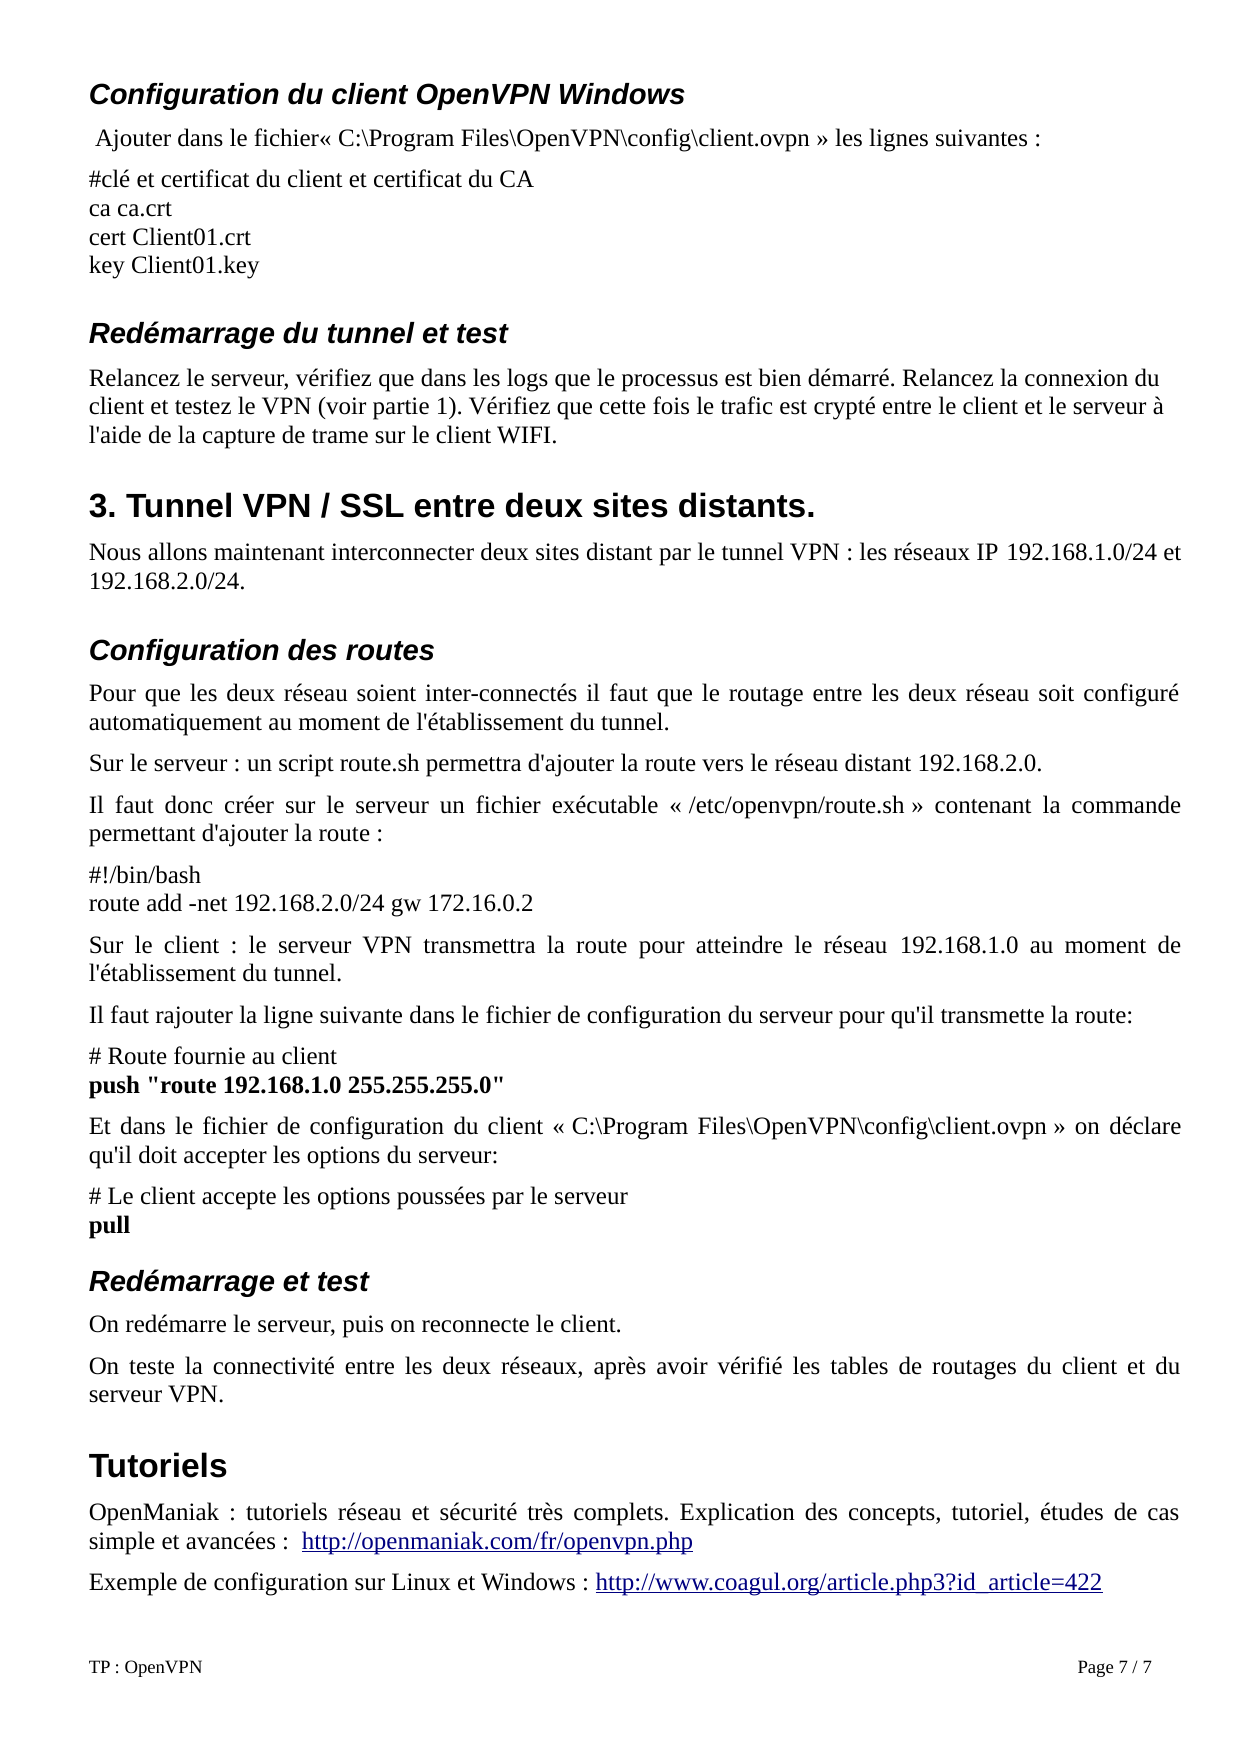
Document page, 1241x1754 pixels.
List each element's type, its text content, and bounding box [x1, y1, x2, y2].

text Et dans le fichier de configuration du client « C:\Program Files\OpenVPN\config\client.ovpn » on déclare qu'il doit accepter les options du serveur: [88, 1111, 1181, 1168]
subtitle Redémarrage du tunnel et test [88, 317, 1181, 350]
text Relancez le serveur, vérifiez que dans les logs que le processus est bien démarré. Relancez la connexion du client et testez le VPN (voir partie 1). Vérifiez que cette fois le trafic est crypté entre le client et le serveur à l'aide de la capture de trame sur le client WIFI. [88, 363, 1181, 449]
text # Le client accepte les options poussées par le serveur [88, 1181, 1181, 1210]
text Il faut donc créer sur le serveur un fichier exécutable « /etc/openvpn/route.sh » contenant la commande permettant d'ajouter la route : [88, 790, 1181, 847]
text On teste la connectivité entre les deux réseaux, après avoir vérifié les tables de routages du client et du serveur VPN. [88, 1351, 1181, 1408]
text Nous allons maintenant interconnecter deux sites distant par le tunnel VPN : les réseaux IP 192.168.1.0/24 et 192.168.2.0/24. [88, 537, 1181, 595]
text ca ca.crt cert Client01.crt key Client01.key [88, 193, 1181, 279]
text Sur le client : le serveur VPN transmettra la route pour atteindre le réseau 192.168.1.0 au moment de l'établissement du tunnel. [88, 930, 1181, 987]
text Ajouter dans le fichier« C:\Program Files\OpenVPN\config\client.ovpn » les lignes suivantes : [88, 123, 1181, 152]
text Sur le serveur : un script route.sh permettra d'ajouter la route vers le réseau distant 192.168.2.0. [88, 748, 1181, 777]
text Il faut rajouter la ligne suivante dans le fichier de configuration du serveur pour qu'il transmette la route: [88, 1000, 1181, 1028]
text # Route fournie au client push "route 192.168.1.0 255.255.255.0" [88, 1041, 1181, 1098]
text On redémarre le serveur, puis on reconnecte le client. [88, 1309, 1181, 1338]
subtitle Redémarrage et test [88, 1263, 1181, 1297]
text pull [88, 1210, 1181, 1238]
subtitle Tutoriels [88, 1446, 1181, 1484]
subtitle 3. Tunnel VPN / SSL entre deux sites distants. [88, 486, 1181, 525]
subtitle Configuration du client OpenVPN Windows [88, 77, 1181, 110]
text Pour que les deux réseau soient inter-connectés il faut que le routage entre les deux réseau soit configuré automatiquement au moment de l'établissement du tunnel. [88, 678, 1181, 736]
text Exemple de configuration sur Linux et Windows : http://www.coagul.org/article.php3?id_article=422 [88, 1567, 1181, 1596]
text #!/bin/bash route add -net 192.168.2.0/24 gw 172.16.0.2 [88, 860, 1181, 917]
text #clé et certificat du client et certificat du CA [88, 164, 1181, 193]
subtitle Configuration des routes [88, 632, 1181, 666]
text OpenManiak : tutoriels réseau et sécurité très complets. Explication des concepts, tutoriel, études de cas simple et avancées : http://openmaniak.com/fr/openvpn.php [88, 1497, 1181, 1554]
